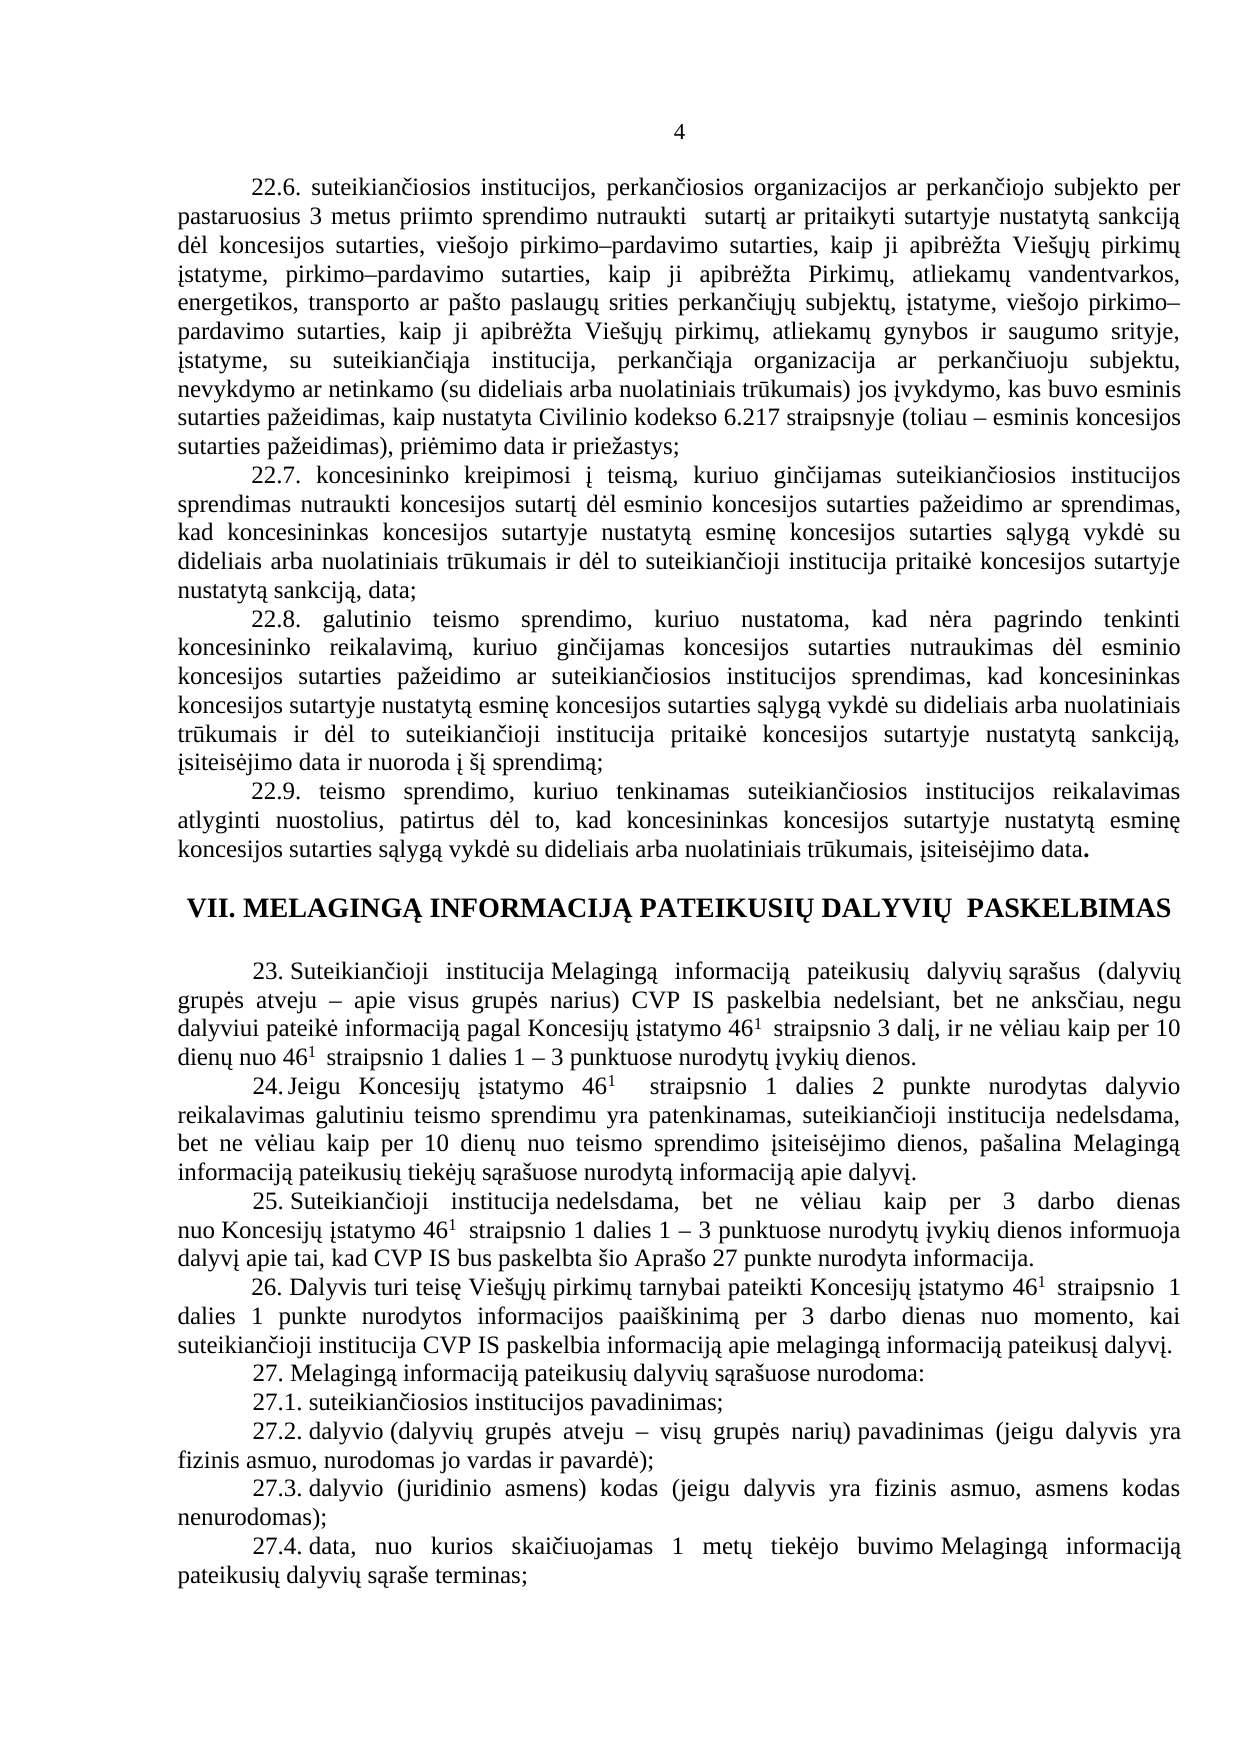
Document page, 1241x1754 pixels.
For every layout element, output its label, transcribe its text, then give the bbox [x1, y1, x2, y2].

text 27.1. suteikiančiosios institucijos pavadinimas; [177, 1387, 1181, 1416]
text 27.4. data, nuo kurios skaičiuojamas 1 metų tiekėjo buvimo Melagingą informaciją pateikusių dalyvių sąraše terminas; [177, 1531, 1181, 1588]
text 22.8. galutinio teismo sprendimo, kuriuo nustatoma, kad nėra pagrindo tenkinti koncesininko reikalavimą, kuriuo ginčijamas koncesijos sutarties nutraukimas dėl esminio koncesijos sutarties pažeidimo ar suteikiančiosios institucijos sprendimas, kad koncesininkas koncesijos sutartyje nustatytą esminę koncesijos sutarties sąlygą vykdė su dideliais arba nuolatiniais trūkumais ir dėl to suteikiančioji institucija pritaikė koncesijos sutartyje nustatytą sankciją, įsiteisėjimo data ir nuoroda į šį sprendimą; [177, 604, 1181, 776]
text 26. Dalyvis turi teisę Viešųjų pirkimų tarnybai pateikti Koncesijų įstatymo 461 straipsnio 1 dalies 1 punkte nurodytos informacijos paaiškinimą per 3 darbo dienas nuo momento, kai suteikiančioji institucija CVP IS paskelbia informaciją apie melagingą informaciją pateikusį dalyvį. [177, 1272, 1181, 1358]
text 27. Melagingą informaciją pateikusių dalyvių sąrašuose nurodoma: [177, 1358, 1181, 1387]
text 24. Jeigu Koncesijų įstatymo 461 straipsnio 1 dalies 2 punkte nurodytas dalyvio reikalavimas galutiniu teismo sprendimu yra patenkinamas, suteikiančioji institucija nedelsdama, bet ne vėliau kaip per 10 dienų nuo teismo sprendimo įsiteisėjimo dienos, pašalina Melagingą informaciją pateikusių tiekėjų sąrašuose nurodytą informaciją apie dalyvį. [177, 1071, 1181, 1186]
text 22.7. koncesininko kreipimosi į teismą, kuriuo ginčijamas suteikiančiosios institucijos sprendimas nutraukti koncesijos sutartį dėl esminio koncesijos sutarties pažeidimo ar sprendimas, kad koncesininkas koncesijos sutartyje nustatytą esminę koncesijos sutarties sąlygą vykdė su dideliais arba nuolatiniais trūkumais ir dėl to suteikiančioji institucija pritaikė koncesijos sutartyje nustatytą sankciją, data; [177, 460, 1181, 604]
text 23. Suteikiančioji institucija Melagingą informaciją pateikusių dalyvių sąrašus (dalyvių grupės atveju – apie visus grupės narius) CVP IS paskelbia nedelsiant, bet ne anksčiau, negu dalyviui pateikė informaciją pagal Koncesijų įstatymo 461 straipsnio 3 dalį, ir ne vėliau kaip per 10 dienų nuo 461 straipsnio 1 dalies 1 – 3 punktuose nurodytų įvykių dienos. [177, 956, 1181, 1071]
text VII. MELAGINGĄ INFORMACIJĄ PATEIKUSIŲ DALYVIŲ PASKELBIMAS [177, 891, 1181, 924]
text 22.6. suteikiančiosios institucijos, perkančiosios organizacijos ar perkančiojo subjekto per pastaruosius 3 metus priimto sprendimo nutraukti sutartį ar pritaikyti sutartyje nustatytą sankciją dėl koncesijos sutarties, viešojo pirkimo–pardavimo sutarties, kaip ji apibrėžta Viešųjų pirkimų įstatyme, pirkimo–pardavimo sutarties, kaip ji apibrėžta Pirkimų, atliekamų vandentvarkos, energetikos, transporto ar pašto paslaugų srities perkančiųjų subjektų, įstatyme, viešojo pirkimo–pardavimo sutarties, kaip ji apibrėžta Viešųjų pirkimų, atliekamų gynybos ir saugumo srityje, įstatyme, su suteikiančiąja institucija, perkančiąja organizacija ar perkančiuoju subjektu, nevykdymo ar netinkamo (su dideliais arba nuolatiniais trūkumais) jos įvykdymo, kas buvo esminis sutarties pažeidimas, kaip nustatyta Civilinio kodekso 6.217 straipsnyje (toliau – esminis koncesijos sutarties pažeidimas), priėmimo data ir priežastys; [177, 172, 1181, 460]
text 27.2. dalyvio (dalyvių grupės atveju – visų grupės narių) pavadinimas (jeigu dalyvis yra fizinis asmuo, nurodomas jo vardas ir pavardė); [177, 1416, 1181, 1473]
text 22.9. teismo sprendimo, kuriuo tenkinamas suteikiančiosios institucijos reikalavimas atlyginti nuostolius, patirtus dėl to, kad koncesininkas koncesijos sutartyje nustatytą esminę koncesijos sutarties sąlygą vykdė su dideliais arba nuolatiniais trūkumais, įsiteisėjimo data. [177, 776, 1181, 862]
text 25. Suteikiančioji institucija nedelsdama, bet ne vėliau kaip per 3 darbo dienas nuo Koncesijų įstatymo 461 straipsnio 1 dalies 1 – 3 punktuose nurodytų įvykių dienos informuoja dalyvį apie tai, kad CVP IS bus paskelbta šio Aprašo 27 punkte nurodyta informacija. [177, 1186, 1181, 1272]
text 27.3. dalyvio (juridinio asmens) kodas (jeigu dalyvis yra fizinis asmuo, asmens kodas nenurodomas); [177, 1473, 1181, 1531]
